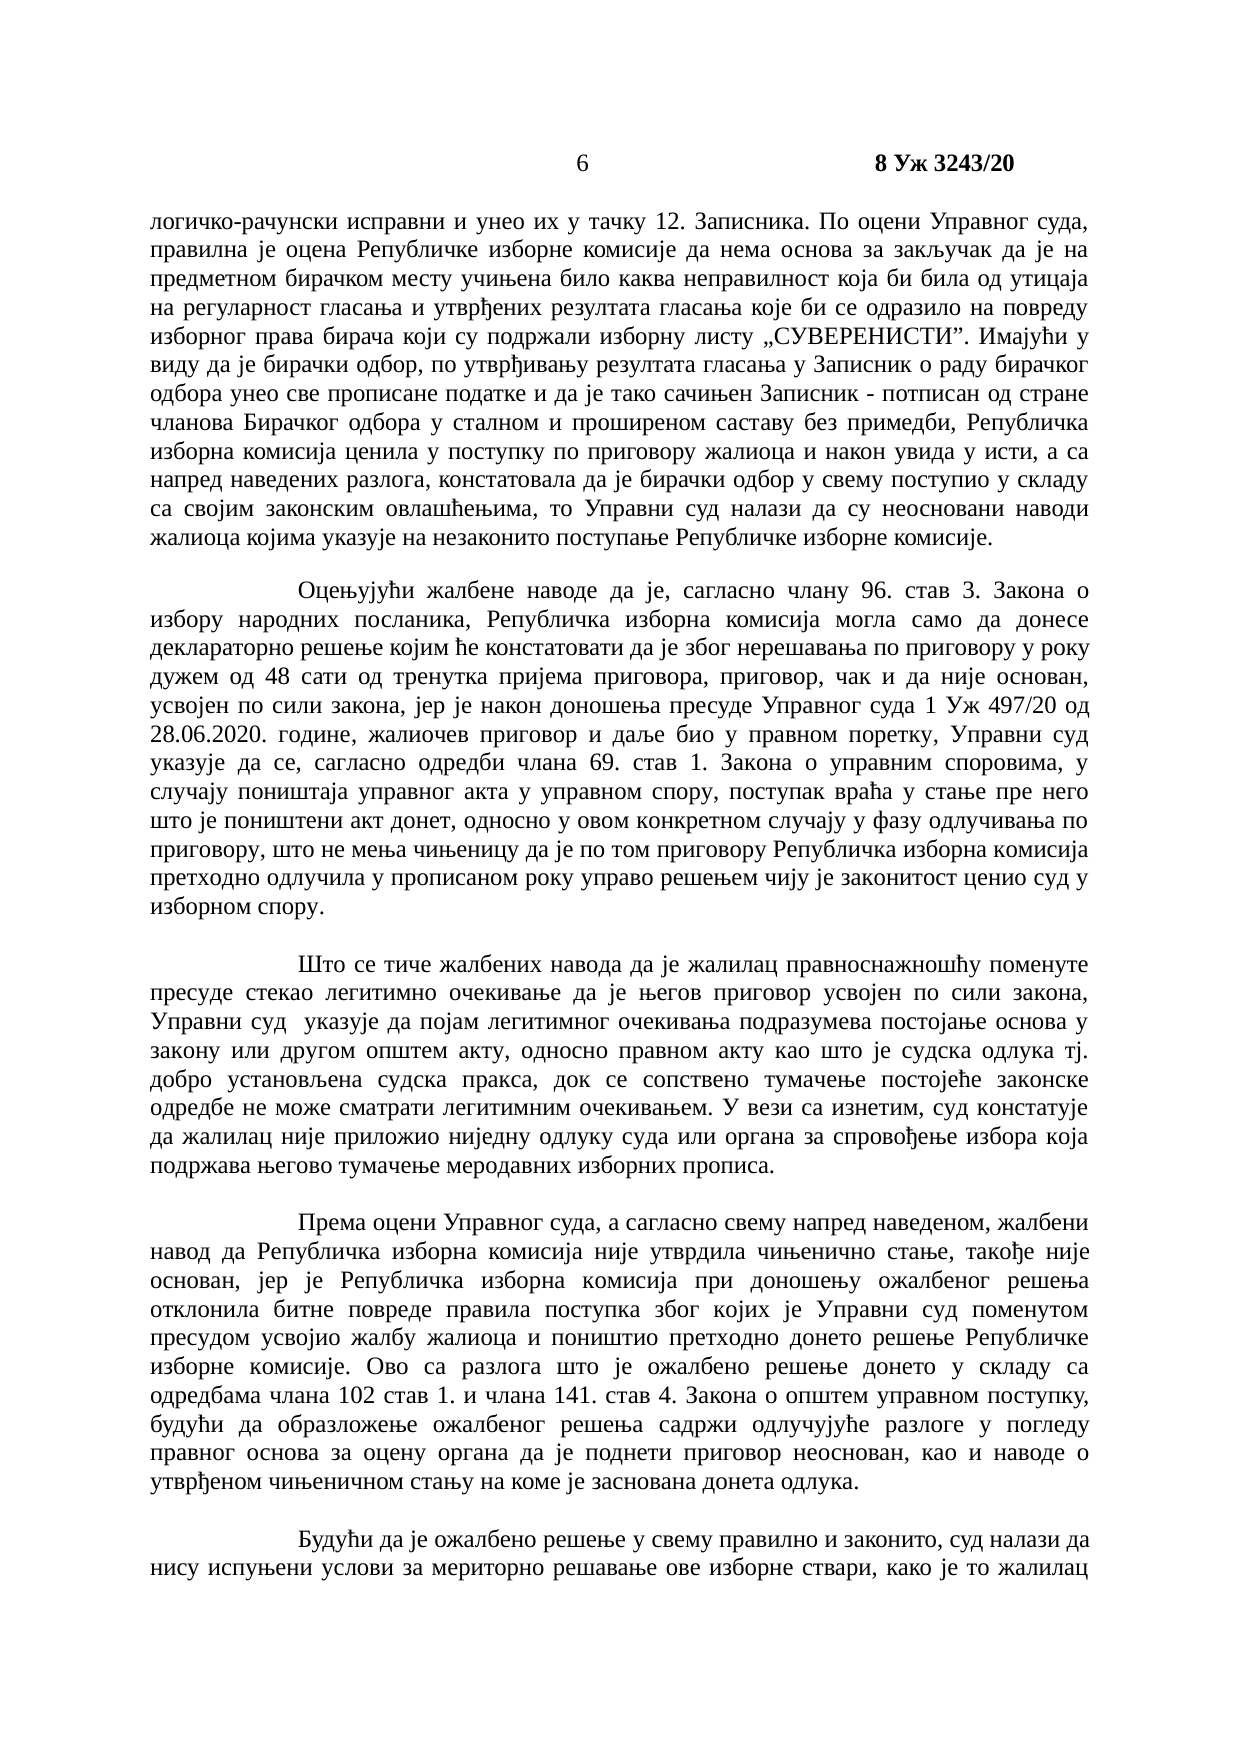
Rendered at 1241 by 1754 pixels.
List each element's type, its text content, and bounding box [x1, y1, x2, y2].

text Оцењујући жалбене наводе да је, сагласно члану 96. став 3. Закона о избору народних посланика, Републичка изборна комисија могла само да донесе деклараторно решење којим ће констатовати да је због нерешавања по приговору у року дужем од 48 сати од тренутка пријема приговора, приговор, чак и да није основан, усвојен по сили закона, јер је након доношења пресуде Управног суда 1 Уж 497/20 од 28.06.2020. године, жалиочев приговор и даље био у правном поретку, Управни суд указује да се, сагласно одредби члана 69. став 1. Закона о управним споровима, у случају поништаја управног акта у управном спору, поступак враћа у стање пре него што је поништени акт донет, односно у овом конкретном случају у фазу одлучивања по приговору, што не мења чињеницу да је по том приговору Републичка изборна комисија претходно одлучила у прописаном року управо решењем чију је законитост ценио суд у изборном спору. [150, 575, 1090, 920]
text Што се тиче жалбених навода да је жалилац правноснажношћу поменуте пресуде стекао легитимно очекивање да је његов приговор усвојен по сили закона, Управни суд указује да појам легитимног очекивања подразумева постојање основа у закону или другом општем акту, односно правном акту као што је судска одлука тј. добро установљена судска пракса, док се сопствено тумачење постојеће законске одредбе не може сматрати легитимним очекивањем. У вези са изнетим, суд констатује да жалилац није приложио ниједну одлуку суда или органа за спровођење избора која подржава његово тумачење меродавних изборних прописа. [150, 949, 1090, 1179]
text логичко-рачунски исправни и унео их у тачку 12. Записника. По оцени Управног суда, правилна је оцена Републичке изборне комисије да нема основа за закључак да је на предметном бирачком месту учињена било каква неправилност која би била од утицаја на регуларност гласања и утврђених резултата гласања које би се одразило на повреду изборног права бирача који су подржали изборну листу „СУВЕРЕНИСТИ”. Имајући у виду да је бирачки одбор, по утврђивању резултата гласања у Записник о раду бирачког одбора унео све прописане податке и да је тако сачињен Записник - потписан од стране чланова Бирачког одбора у сталном и проширеном саставу без примедби, Републичка изборна комисија ценила у поступку по приговору жалиоца и након увида у исти, а са напред наведених разлога, констатовала да је бирачки одбор у свему поступио у складу са својим законским овлашћењима, то Управни суд налази да су неосновани наводи жалиоца којима указује на незаконито поступање Републичке изборне комисије. [150, 206, 1090, 551]
text Будући да је ожалбено решење у свему правилно и законито, суд налази да нису испуњени услови за мериторно решавање ове изборне ствари, како је то жалилац [150, 1524, 1090, 1581]
text Према оцени Управног суда, а сагласно свему напред наведеном, жалбени навод да Републичка изборна комисија није утврдила чињенично стање, такође није основан, јер је Републичка изборна комисија при доношењу ожалбеног решења отклонила битне повреде правила поступка због којих је Управни суд поменутом пресудом усвојио жалбу жалиоца и поништио претходно донето решење Републичке изборне комисије. Ово са разлога што је ожалбено решење донето у складу са одредбама члана 102 став 1. и члана 141. став 4. Закона о општем управном поступку, будући да образложење ожалбеног решења садржи одлучујуће разлоге у погледу правног основа за оцену органа да је поднети приговор неоснован, као и наводе о утврђеном чињеничном стању на коме је заснована донета одлука. [150, 1207, 1090, 1495]
